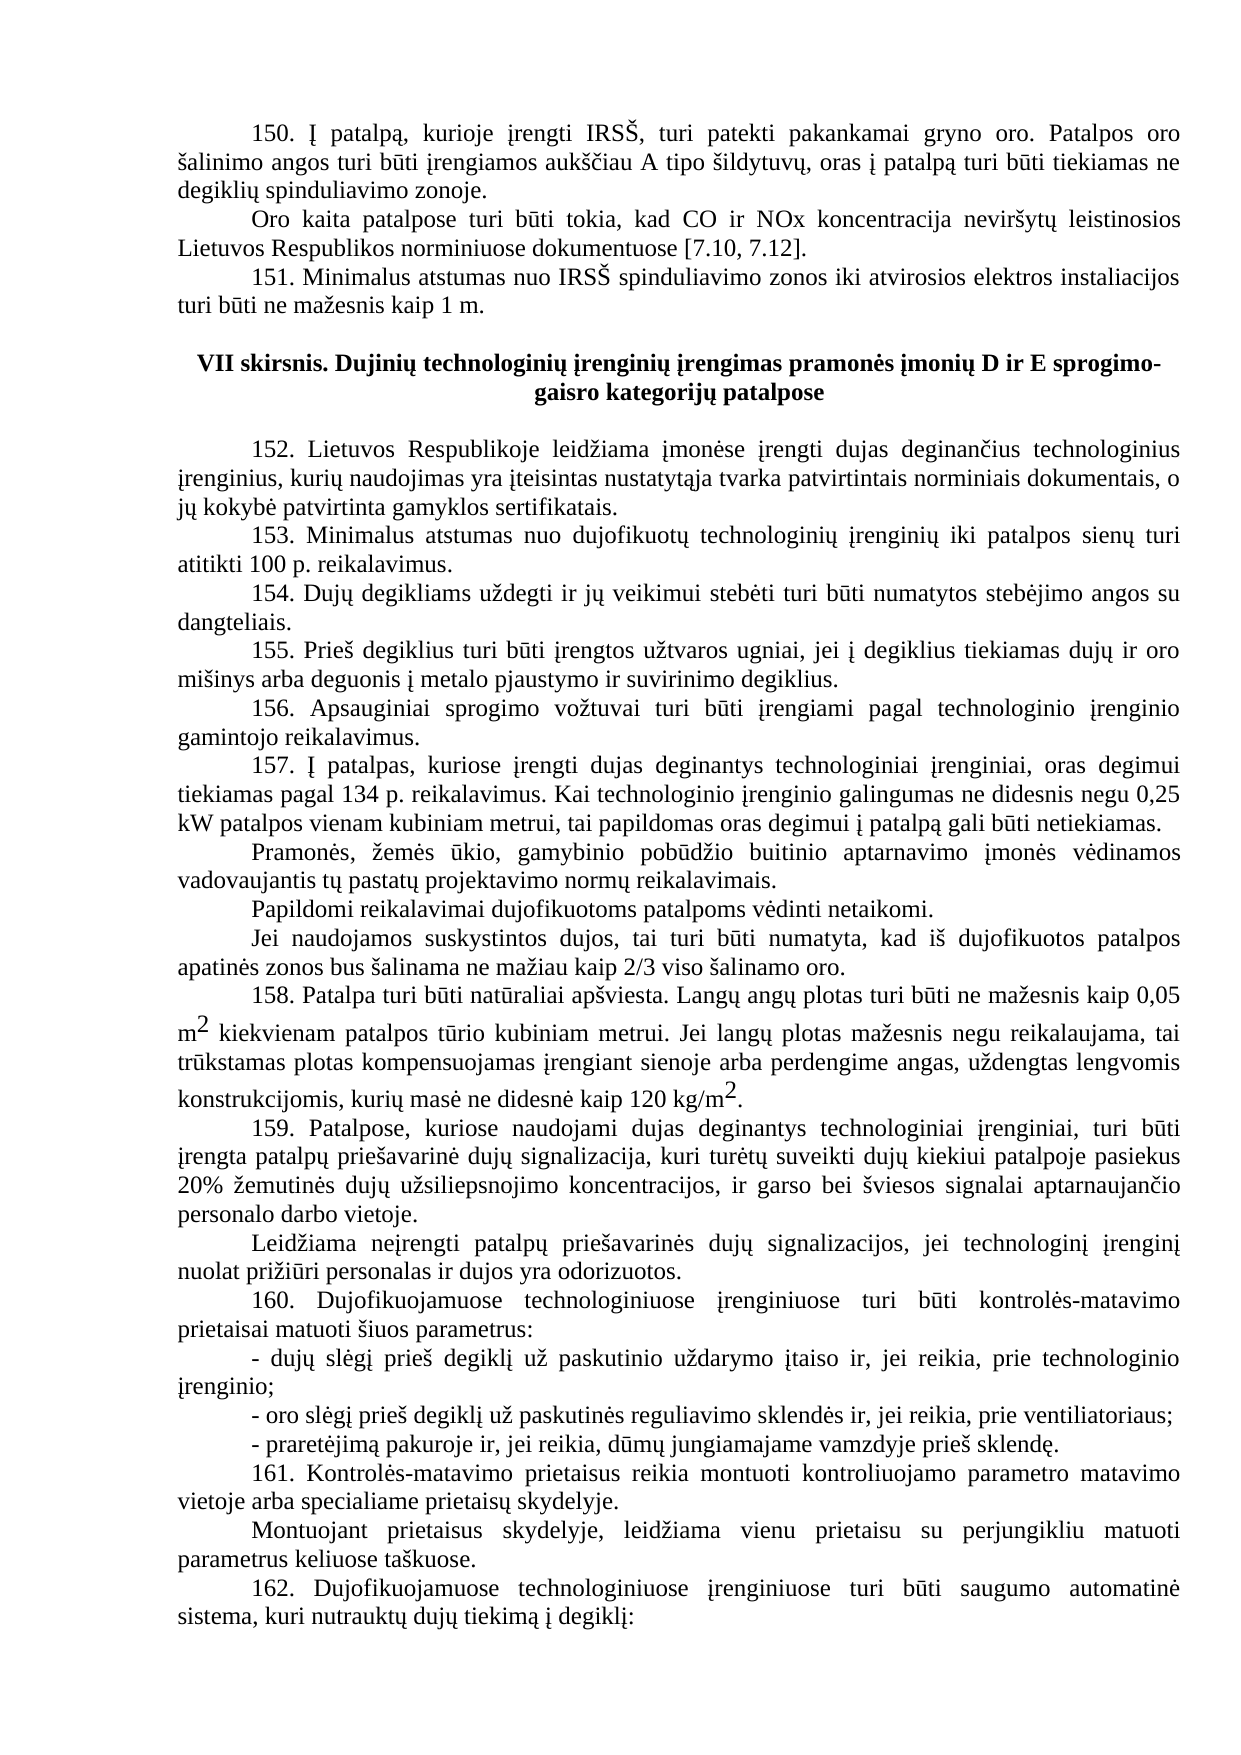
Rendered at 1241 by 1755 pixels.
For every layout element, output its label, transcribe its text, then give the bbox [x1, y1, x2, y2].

text 153. Minimalus atstumas nuo dujofikuotų technologinių įrenginių iki patalpos sienų turi atitikti 100 p. reikalavimus. [177, 521, 1181, 578]
text 161. Kontrolės-matavimo prietaisus reikia montuoti kontroliuojamo parametro matavimo vietoje arba specialiame prietaisų skydelyje. [177, 1458, 1181, 1515]
text 154. Dujų degikliams uždegti ir jų veikimui stebėti turi būti numatytos stebėjimo angos su dangteliais. [177, 578, 1181, 636]
text - dujų slėgį prieš degiklį už paskutinio uždarymo įtaiso ir, jei reikia, prie technologinio įrenginio; [177, 1343, 1181, 1400]
text Leidžiama neįrengti patalpų priešavarinės dujų signalizacijos, jei technologinį įrenginį nuolat prižiūri personalas ir dujos yra odorizuotos. [177, 1228, 1181, 1285]
text Jei naudojamos suskystintos dujos, tai turi būti numatyta, kad iš dujofikuotos patalpos apatinės zonos bus šalinama ne mažiau kaip 2/3 viso šalinamo oro. [177, 923, 1181, 981]
text 162. Dujofikuojamuose technologiniuose įrenginiuose turi būti saugumo automatinė sistema, kuri nutrauktų dujų tiekimą į degiklį: [177, 1573, 1181, 1630]
text - praretėjimą pakuroje ir, jei reikia, dūmų jungiamajame vamzdyje prieš sklendę. [177, 1429, 1181, 1458]
text VII skirsnis. Dujinių technologinių įrenginių įrengimas pramonės įmonių D ir E sprogimo-gaisro kategorijų patalpose [177, 348, 1181, 406]
text 150. Į patalpą, kurioje įrengti IRSŠ, turi patekti pakankamai gryno oro. Patalpos oro šalinimo angos turi būti įrengiamos aukščiau A tipo šildytuvų, oras į patalpą turi būti tiekiamas ne degiklių spinduliavimo zonoje. [177, 118, 1181, 204]
text 159. Patalpose, kuriose naudojami dujas deginantys technologiniai įrenginiai, turi būti įrengta patalpų priešavarinė dujų signalizacija, kuri turėtų suveikti dujų kiekiui patalpoje pasiekus 20% žemutinės dujų užsiliepsnojimo koncentracijos, ir garso bei šviesos signalai aptarnaujančio personalo darbo vietoje. [177, 1113, 1181, 1228]
text - oro slėgį prieš degiklį už paskutinės reguliavimo sklendės ir, jei reikia, prie ventiliatoriaus; [177, 1400, 1181, 1429]
text 157. Į patalpas, kuriose įrengti dujas deginantys technologiniai įrenginiai, oras degimui tiekiamas pagal 134 p. reikalavimus. Kai technologinio įrenginio galingumas ne didesnis negu 0,25 kW patalpos vienam kubiniam metrui, tai papildomas oras degimui į patalpą gali būti netiekiamas. [177, 751, 1181, 837]
text Pramonės, žemės ūkio, gamybinio pobūdžio buitinio aptarnavimo įmonės vėdinamos vadovaujantis tų pastatų projektavimo normų reikalavimais. [177, 837, 1181, 894]
text Oro kaita patalpose turi būti tokia, kad CO ir Nox koncentracija neviršytų leistinosios Lietuvos Respublikos norminiuose dokumentuose [7.10, 7.12]. [177, 204, 1181, 262]
text 152. Lietuvos Respublikoje leidžiama įmonėse įrengti dujas deginančius technologinius įrenginius, kurių naudojimas yra įteisintas nustatytąja tvarka patvirtintais norminiais dokumentais, o jų kokybė patvirtinta gamyklos sertifikatais. [177, 434, 1181, 521]
text 158. Patalpa turi būti natūraliai apšviesta. Langų angų plotas turi būti ne mažesnis kaip 0,05 m2 kiekvienam patalpos tūrio kubiniam metrui. Jei langų plotas mažesnis negu reikalaujama, tai trūkstamas plotas kompensuojamas įrengiant sienoje arba perdengime angas, uždengtas lengvomis konstrukcijomis, kurių masė ne didesnė kaip 120 kg/m2. [177, 981, 1181, 1113]
text 151. Minimalus atstumas nuo IRSŠ spinduliavimo zonos iki atvirosios elektros instaliacijos turi būti ne mažesnis kaip 1 m. [177, 262, 1181, 319]
text 160. Dujofikuojamuose technologiniuose įrenginiuose turi būti kontrolės-matavimo prietaisai matuoti šiuos parametrus: [177, 1285, 1181, 1343]
text Papildomi reikalavimai dujofikuotoms patalpoms vėdinti netaikomi. [177, 894, 1181, 923]
text 155. Prieš degiklius turi būti įrengtos užtvaros ugniai, jei į degiklius tiekiamas dujų ir oro mišinys arba deguonis į metalo pjaustymo ir suvirinimo degiklius. [177, 636, 1181, 693]
text 156. Apsauginiai sprogimo vožtuvai turi būti įrengiami pagal technologinio įrenginio gamintojo reikalavimus. [177, 693, 1181, 751]
text Montuojant prietaisus skydelyje, leidžiama vienu prietaisu su perjungikliu matuoti parametrus keliuose taškuose. [177, 1515, 1181, 1573]
